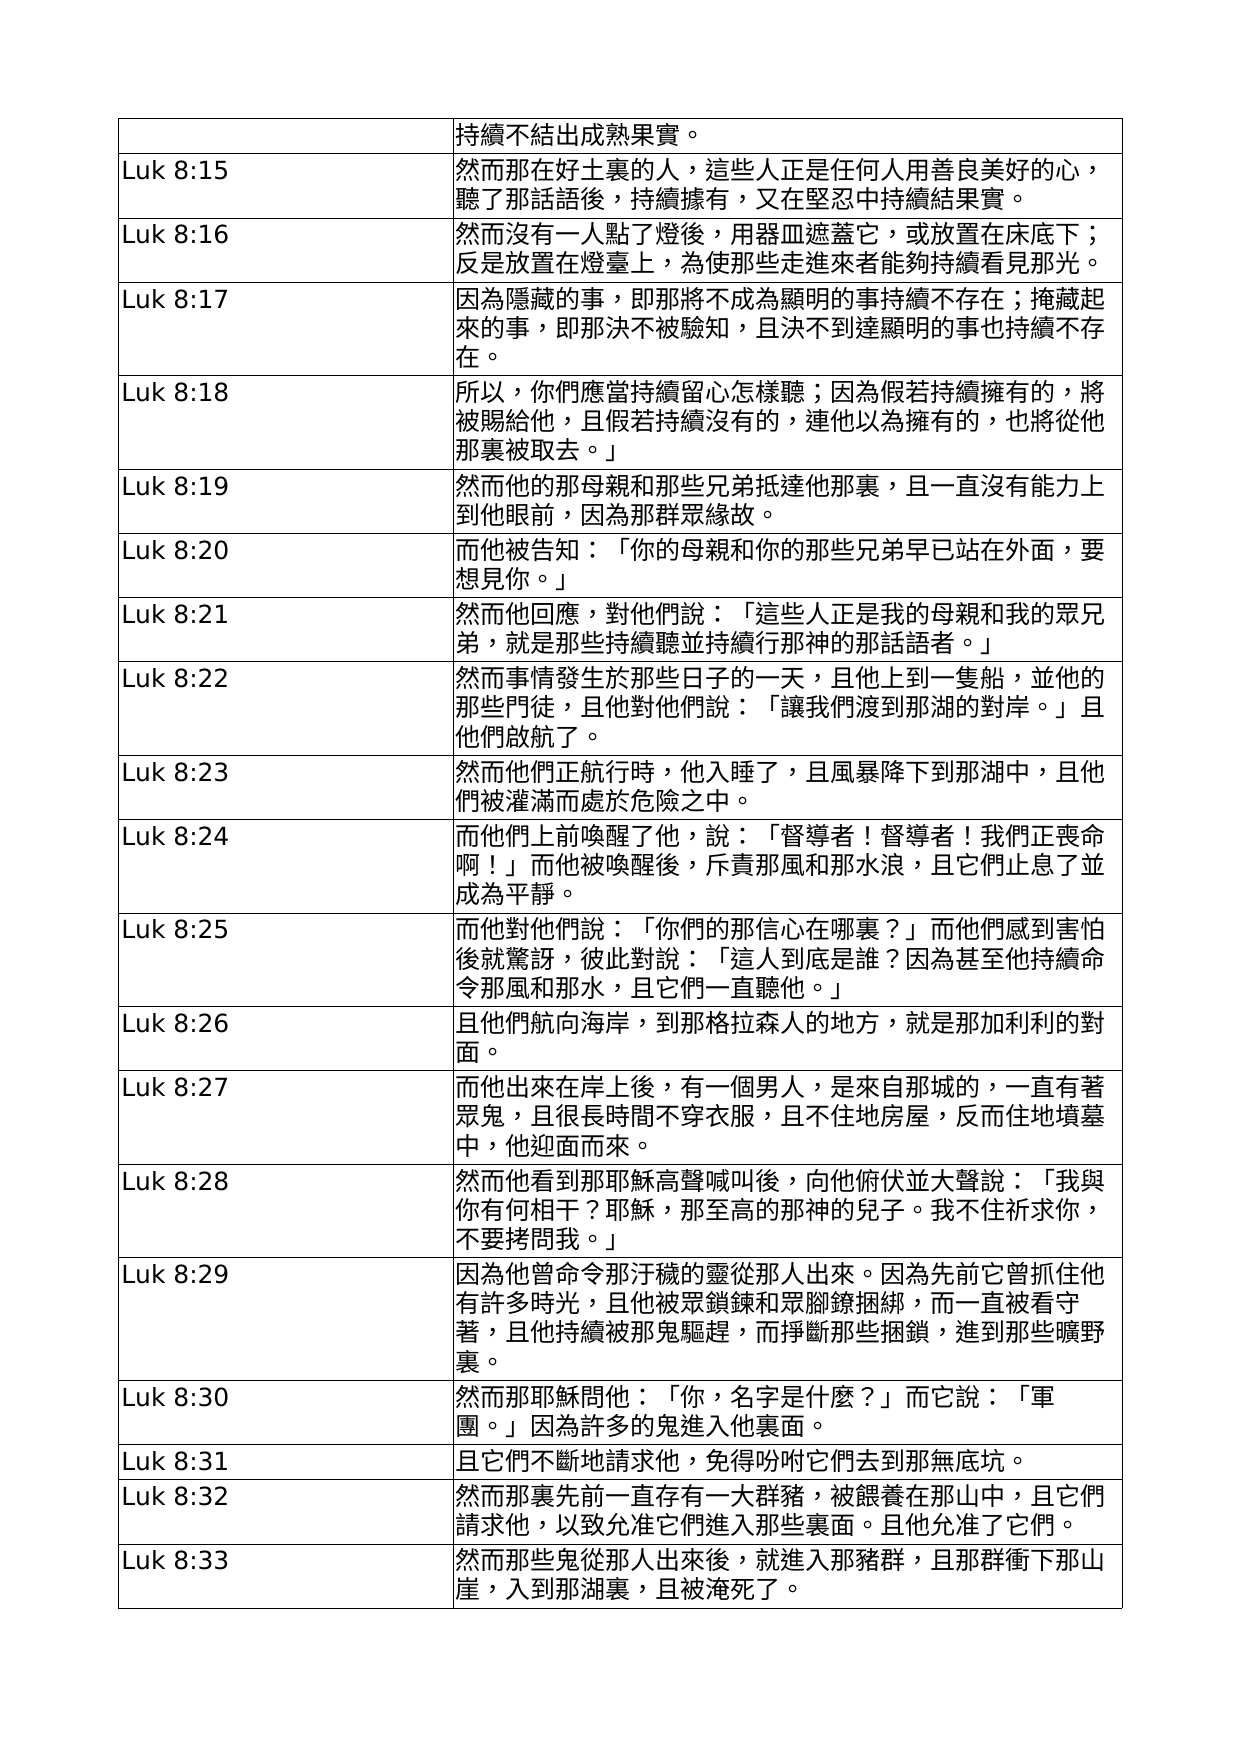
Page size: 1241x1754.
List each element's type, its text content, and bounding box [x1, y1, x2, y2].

table_cell 然而那些鬼從那人出來後，就進入那豬群，且那群衝下那山崖，入到那湖裏，且被淹死了。 [454, 1545, 1122, 1608]
table_cell Luk 8:22 [119, 662, 453, 755]
table_cell 然而那在好土裏的人，這些人正是任何人用善良美好的心，聽了那話語後，持續據有，又在堅忍中持續結果實。 [454, 154, 1122, 217]
table_cell Luk 8:31 [119, 1445, 453, 1479]
table_cell Luk 8:29 [119, 1258, 453, 1380]
table_cell Luk 8:23 [119, 756, 453, 819]
table_cell Luk 8:24 [119, 820, 453, 913]
table_cell Luk 8:17 [119, 283, 453, 375]
table_cell 然而他的那母親和那些兄弟抵達他那裏，且一直沒有能力上到他眼前，因為那群眾緣故。 [454, 470, 1122, 533]
table_cell Luk 8:26 [119, 1007, 453, 1070]
table_cell 而他們上前喚醒了他，說：「督導者！督導者！我們正喪命啊！」而他被喚醒後，斥責那風和那水浪，且它們止息了並成為平靜。 [454, 820, 1122, 913]
table_cell 所以，你們應當持續留心怎樣聽；因為假若持續擁有的，將被賜給他，且假若持續沒有的，連他以為擁有的，也將從他那裏被取去。」 [454, 376, 1122, 469]
table_cell 然而那裏先前一直存有一大群豬，被餵養在那山中，且它們請求他，以致允准它們進入那些裏面。且他允准了它們。 [454, 1480, 1122, 1543]
table_cell 然而他回應，對他們說：「這些人正是我的母親和我的眾兄弟，就是那些持續聽並持續行那神的那話語者。」 [454, 598, 1122, 661]
table_cell 而他對他們說：「你們的那信心在哪裏？」而他們感到害怕後就驚訝，彼此對說：「這人到底是誰？因為甚至他持續命令那風和那水，且它們一直聽他。」 [454, 914, 1122, 1006]
table_cell 因為隱藏的事，即那將不成為顯明的事持續不存在；掩藏起來的事，即那決不被驗知，且決不到達顯明的事也持續不存在。 [454, 283, 1122, 375]
table_cell Luk 8:25 [119, 914, 453, 1006]
table_cell 且他們航向海岸，到那格拉森人的地方，就是那加利利的對面。 [454, 1007, 1122, 1070]
table_cell Luk 8:16 [119, 219, 453, 282]
table_cell 然而沒有一人點了燈後，用器皿遮蓋它，或放置在床底下；反是放置在燈臺上，為使那些走進來者能夠持續看見那光。 [454, 219, 1122, 282]
table_cell 然而他們正航行時，他入睡了，且風暴降下到那湖中，且他們被灌滿而處於危險之中。 [454, 756, 1122, 819]
table_cell 持續不結出成熟果實。 [454, 119, 1122, 153]
table_cell Luk 8:28 [119, 1165, 453, 1257]
table_cell 然而他看到那耶穌高聲喊叫後，向他俯伏並大聲說：「我與你有何相干？耶穌，那至高的那神的兒子。我不住祈求你，不要拷問我。」 [454, 1165, 1122, 1257]
table_cell Luk 8:19 [119, 470, 453, 533]
table_cell 然而事情發生於那些日子的一天，且他上到一隻船，並他的那些門徒，且他對他們說：「讓我們渡到那湖的對岸。」且他們啟航了。 [454, 662, 1122, 755]
table_cell 而他被告知：「你的母親和你的那些兄弟早已站在外面，要想見你。」 [454, 534, 1122, 597]
table_cell Luk 8:33 [119, 1545, 453, 1608]
table_cell Luk 8:32 [119, 1480, 453, 1543]
table_cell 因為他曾命令那汙穢的靈從那人出來。因為先前它曾抓住他有許多時光，且他被眾鎖鍊和眾腳鐐捆綁，而一直被看守著，且他持續被那鬼驅趕，而掙斷那些捆鎖，進到那些曠野裏。 [454, 1258, 1122, 1380]
table_cell 且它們不斷地請求他，免得吩咐它們去到那無底坑。 [454, 1445, 1122, 1479]
table_cell Luk 8:30 [119, 1381, 453, 1444]
table_cell Luk 8:15 [119, 154, 453, 217]
table_cell 然而那耶穌問他：「你，名字是什麼？」而它說：「軍團。」因為許多的鬼進入他裏面。 [454, 1381, 1122, 1444]
table_cell Luk 8:20 [119, 534, 453, 597]
table_cell Luk 8:21 [119, 598, 453, 661]
table_cell Luk 8:18 [119, 376, 453, 469]
table_cell [119, 119, 453, 153]
table_cell Luk 8:27 [119, 1071, 453, 1164]
table_cell 而他出來在岸上後，有一個男人，是來自那城的，一直有著眾鬼，且很長時間不穿衣服，且不住地房屋，反而住地墳墓中，他迎面而來。 [454, 1071, 1122, 1164]
